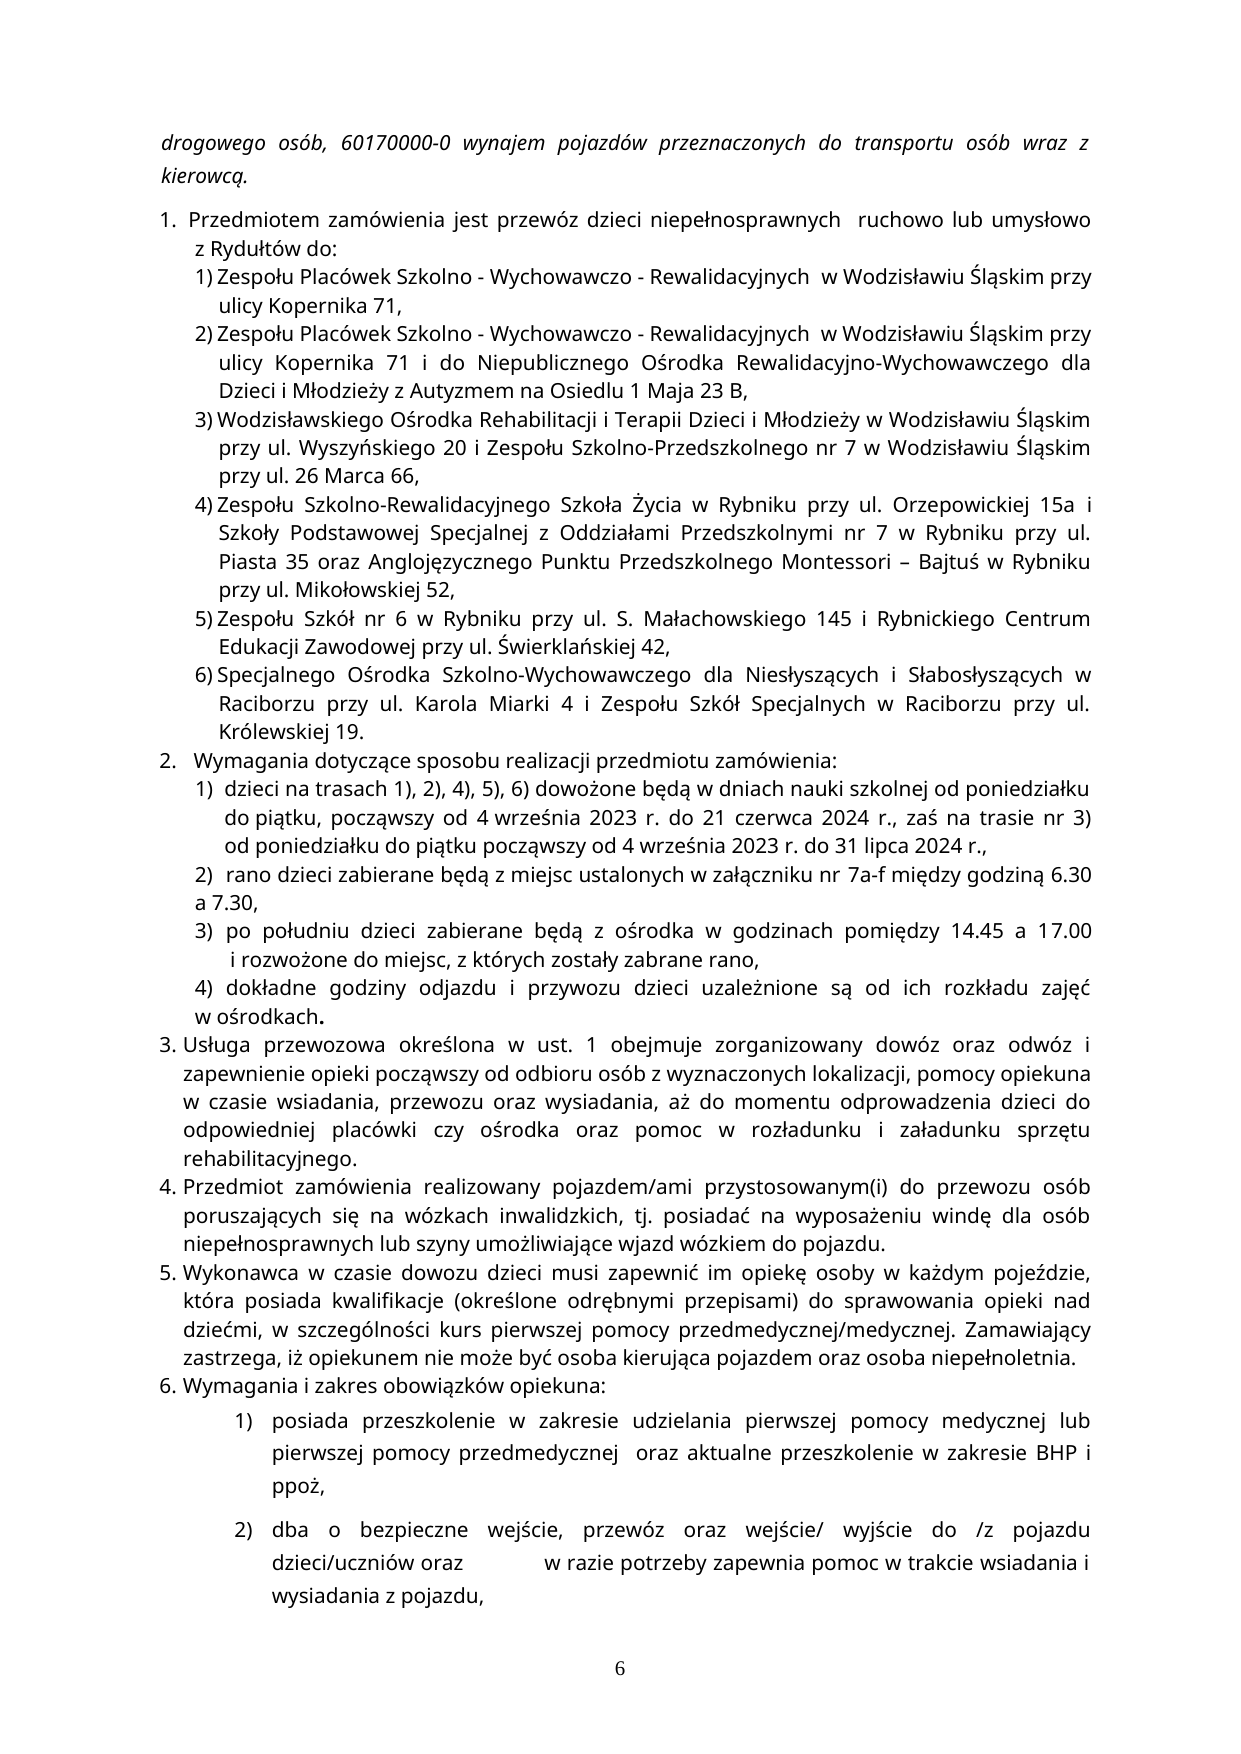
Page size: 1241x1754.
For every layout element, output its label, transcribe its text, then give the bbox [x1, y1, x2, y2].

list Specjalnego Ośrodka Szkolno-Wychowawczego dla Niesłyszących i Słabosłyszących w Raciborzu przy ul. Karola Miarki 4 i Zespołu Szkół Specjalnych w Raciborzu przy ul. Królewskiej 19. [194, 661, 1092, 746]
list Wymagania dotyczące sposobu realizacji przedmiotu zamówienia: [159, 746, 1092, 774]
list po południu dzieci zabierane będą z ośrodka w godzinach pomiędzy 14.45 a 17.00 i rozwożone do miejsc, z których zostały zabrane rano, [194, 917, 1092, 973]
list Zespołu Placówek Szkolno - Wychowawczo - Rewalidacyjnych w Wodzisławiu Śląskim przy ulicy Kopernika 71, [194, 262, 1092, 319]
list Zespołu Placówek Szkolno - Wychowawczo - Rewalidacyjnych w Wodzisławiu Śląskim przy ulicy Kopernika 71 i do Niepublicznego Ośrodka Rewalidacyjno-Wychowawczego dla Dzieci i Młodzieży z Autyzmem na Osiedlu 1 Maja 23 B, [194, 319, 1092, 405]
text drogowego osób, 60170000-0 wynajem pojazdów przeznaczonych do transportu osób wraz z kierowcą. [161, 128, 1092, 189]
list dokładne godziny odjazdu i przywozu dzieci uzależnione są od ich rozkładu zajęć w ośrodkach. [194, 973, 1092, 1030]
list Wodzisławskiego Ośrodka Rehabilitacji i Terapii Dzieci i Młodzieży w Wodzisławiu Śląskim przy ul. Wyszyńskiego 20 i Zespołu Szkolno-Przedszkolnego nr 7 w Wodzisławiu Śląskim przy ul. 26 Marca 66, [194, 405, 1092, 490]
list Zespołu Szkolno-Rewalidacyjnego Szkoła Życia w Rybniku przy ul. Orzepowickiej 15a i Szkoły Podstawowej Specjalnej z Oddziałami Przedszkolnymi nr 7 w Rybniku przy ul. Piasta 35 oraz Anglojęzycznego Punktu Przedszkolnego Montessori – Bajtuś w Rybniku przy ul. Mikołowskiej 52, [194, 490, 1092, 604]
list dzieci na trasach 1), 2), 4), 5), 6) dowożone będą w dniach nauki szkolnej od poniedziałku do piątku, począwszy od 4 września 2023 r. do 21 czerwca 2024 r., zaś na trasie nr 3) od poniedziałku do piątku począwszy od 4 września 2023 r. do 31 lipca 2024 r., [195, 774, 1092, 860]
list Zespołu Szkół nr 6 w Rybniku przy ul. S. Małachowskiego 145 i Rybnickiego Centrum Edukacji Zawodowej przy ul. Świerklańskiej 42, [194, 604, 1092, 661]
list posiada przeszkolenie w zakresie udzielania pierwszej pomocy medycznej lub pierwszej pomocy przedmedycznej oraz aktualne przeszkolenie w zakresie BHP i ppoż, [234, 1406, 1092, 1499]
list Wykonawca w czasie dowozu dzieci musi zapewnić im opiekę osoby w każdym pojeździe, która posiada kwalifikacje (określone odrębnymi przepisami) do sprawowania opieki nad dziećmi, w szczególności kurs pierwszej pomocy przedmedycznej/medycznej. Zamawiający zastrzega, iż opiekunem nie może być osoba kierująca pojazdem oraz osoba niepełnoletnia. [159, 1258, 1092, 1372]
list rano dzieci zabierane będą z miejsc ustalonych w załączniku nr 7a-f między godziną 6.30 a 7.30, [194, 860, 1092, 917]
list Usługa przewozowa określona w ust. 1 obejmuje zorganizowany dowóz oraz odwóz i zapewnienie opieki począwszy od odbioru osób z wyznaczonych lokalizacji, pomocy opiekuna w czasie wsiadania, przewozu oraz wysiadania, aż do momentu odprowadzenia dzieci do odpowiedniej placówki czy ośrodka oraz pomoc w rozładunku i załadunku sprzętu rehabilitacyjnego. [159, 1030, 1092, 1172]
list dba o bezpieczne wejście, przewóz oraz wejście/ wyjście do /z pojazdu dzieci/uczniów oraz w razie potrzeby zapewnia pomoc w trakcie wsiadania i wysiadania z pojazdu, [234, 1516, 1092, 1609]
list Wymagania i zakres obowiązków opiekuna: [159, 1372, 1092, 1400]
list Przedmiot zamówienia realizowany pojazdem/ami przystosowanym(i) do przewozu osób poruszających się na wózkach inwalidzkich, tj. posiadać na wyposażeniu windę dla osób niepełnosprawnych lub szyny umożliwiające wjazd wózkiem do pojazdu. [159, 1172, 1092, 1258]
list Przedmiotem zamówienia jest przewóz dzieci niepełnosprawnych ruchowo lub umysłowo z Rydułtów do: [159, 206, 1092, 262]
